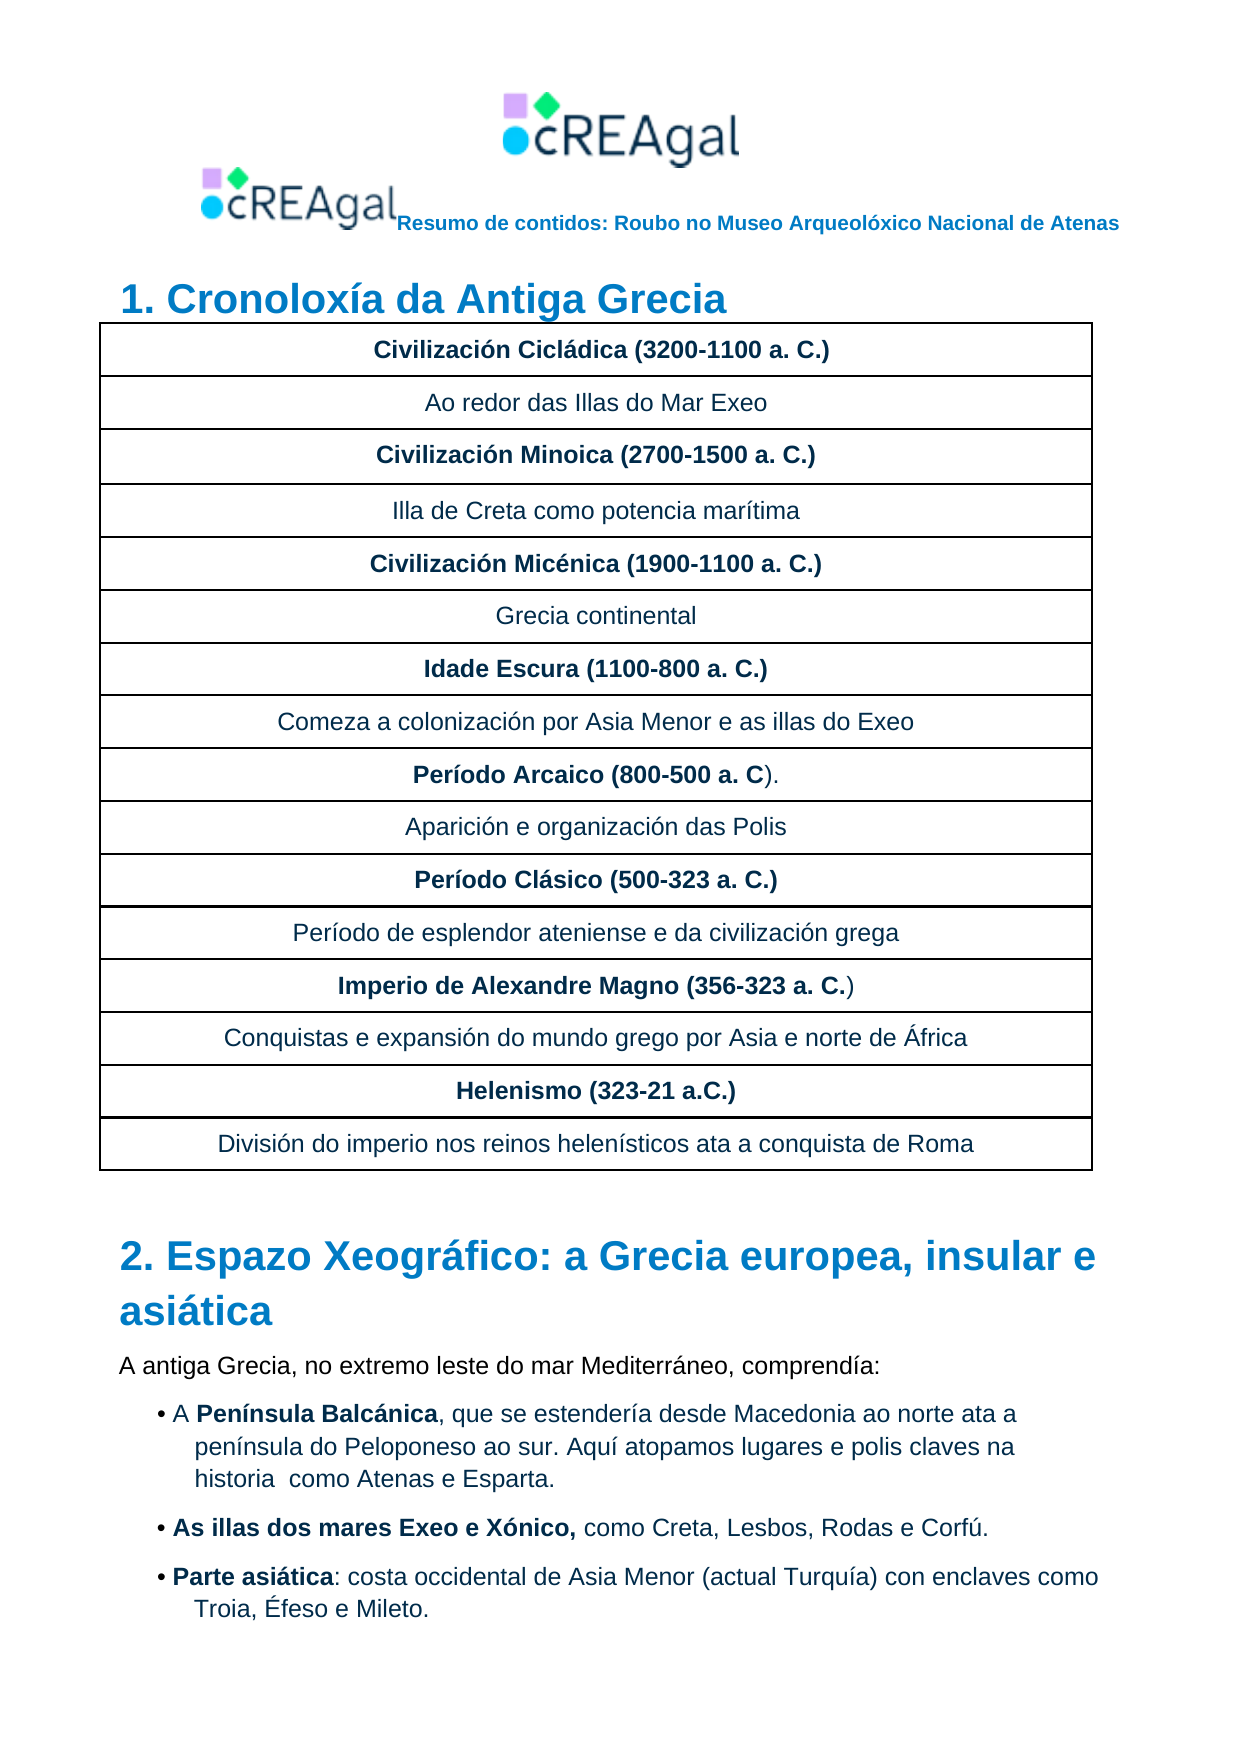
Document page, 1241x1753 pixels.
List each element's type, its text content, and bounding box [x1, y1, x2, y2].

text 2. Espazo Xeográfico: a Grecia europea, insular e asiática [119, 1232, 1102, 1334]
table_cell Período Clásico (500-323 a. C.) [101, 855, 1091, 905]
picture [502, 92, 739, 168]
table_cell Conquistas e expansión do mundo grego por Asia e norte de África [101, 1013, 1091, 1064]
picture [201, 167, 397, 230]
text • Parte asiática: costa occidental de Asia Menor (actual Turquía) con enclaves como Troia, Éfeso e Mileto. [157, 1562, 1115, 1623]
table_cell Aparición e organización das Polis [101, 802, 1091, 853]
table_cell Civilización Minoica (2700-1500 a. C.) [101, 430, 1091, 483]
text 1. Cronoloxía da Antiga Grecia [120, 274, 1122, 322]
table_cell Período Arcaico (800-500 a. C). [101, 749, 1091, 800]
table_cell Comeza a colonización por Asia Menor e as illas do Exeo [101, 696, 1091, 747]
text Resumo de contidos: Roubo no Museo Arqueolóxico Nacional de Atenas [100, 168, 1120, 234]
text A antiga Grecia, no extremo leste do mar Mediterráneo, comprendía: [118, 1351, 1122, 1379]
table_cell Período de esplendor ateniense e da civilización grega [101, 908, 1091, 958]
table_header Civilización Cicládica (3200-1100 a. C.) [101, 324, 1091, 375]
text • A Península Balcánica, que se estendería desde Macedonia ao norte ata a península do Peloponeso ao sur. Aquí atopamos lugares e polis claves na historia como Atenas e Esparta. [157, 1399, 1095, 1493]
table_cell Helenismo (323-21 a.C.) [101, 1066, 1091, 1116]
table_cell Ao redor das Illas do Mar Exeo [101, 377, 1091, 428]
table_cell Grecia continental [101, 591, 1091, 642]
text • As illas dos mares Exeo e Xónico, como Creta, Lesbos, Rodas e Corfú. [157, 1513, 1122, 1542]
table_cell Idade Escura (1100-800 a. C.) [101, 644, 1091, 694]
table_cell Imperio de Alexandre Magno (356-323 a. C.) [101, 960, 1091, 1011]
table_cell Illa de Creta como potencia marítima [101, 485, 1091, 536]
table_cell Civilización Micénica (1900-1100 a. C.) [101, 538, 1091, 589]
table_cell División do imperio nos reinos helenísticos ata a conquista de Roma [101, 1119, 1091, 1169]
